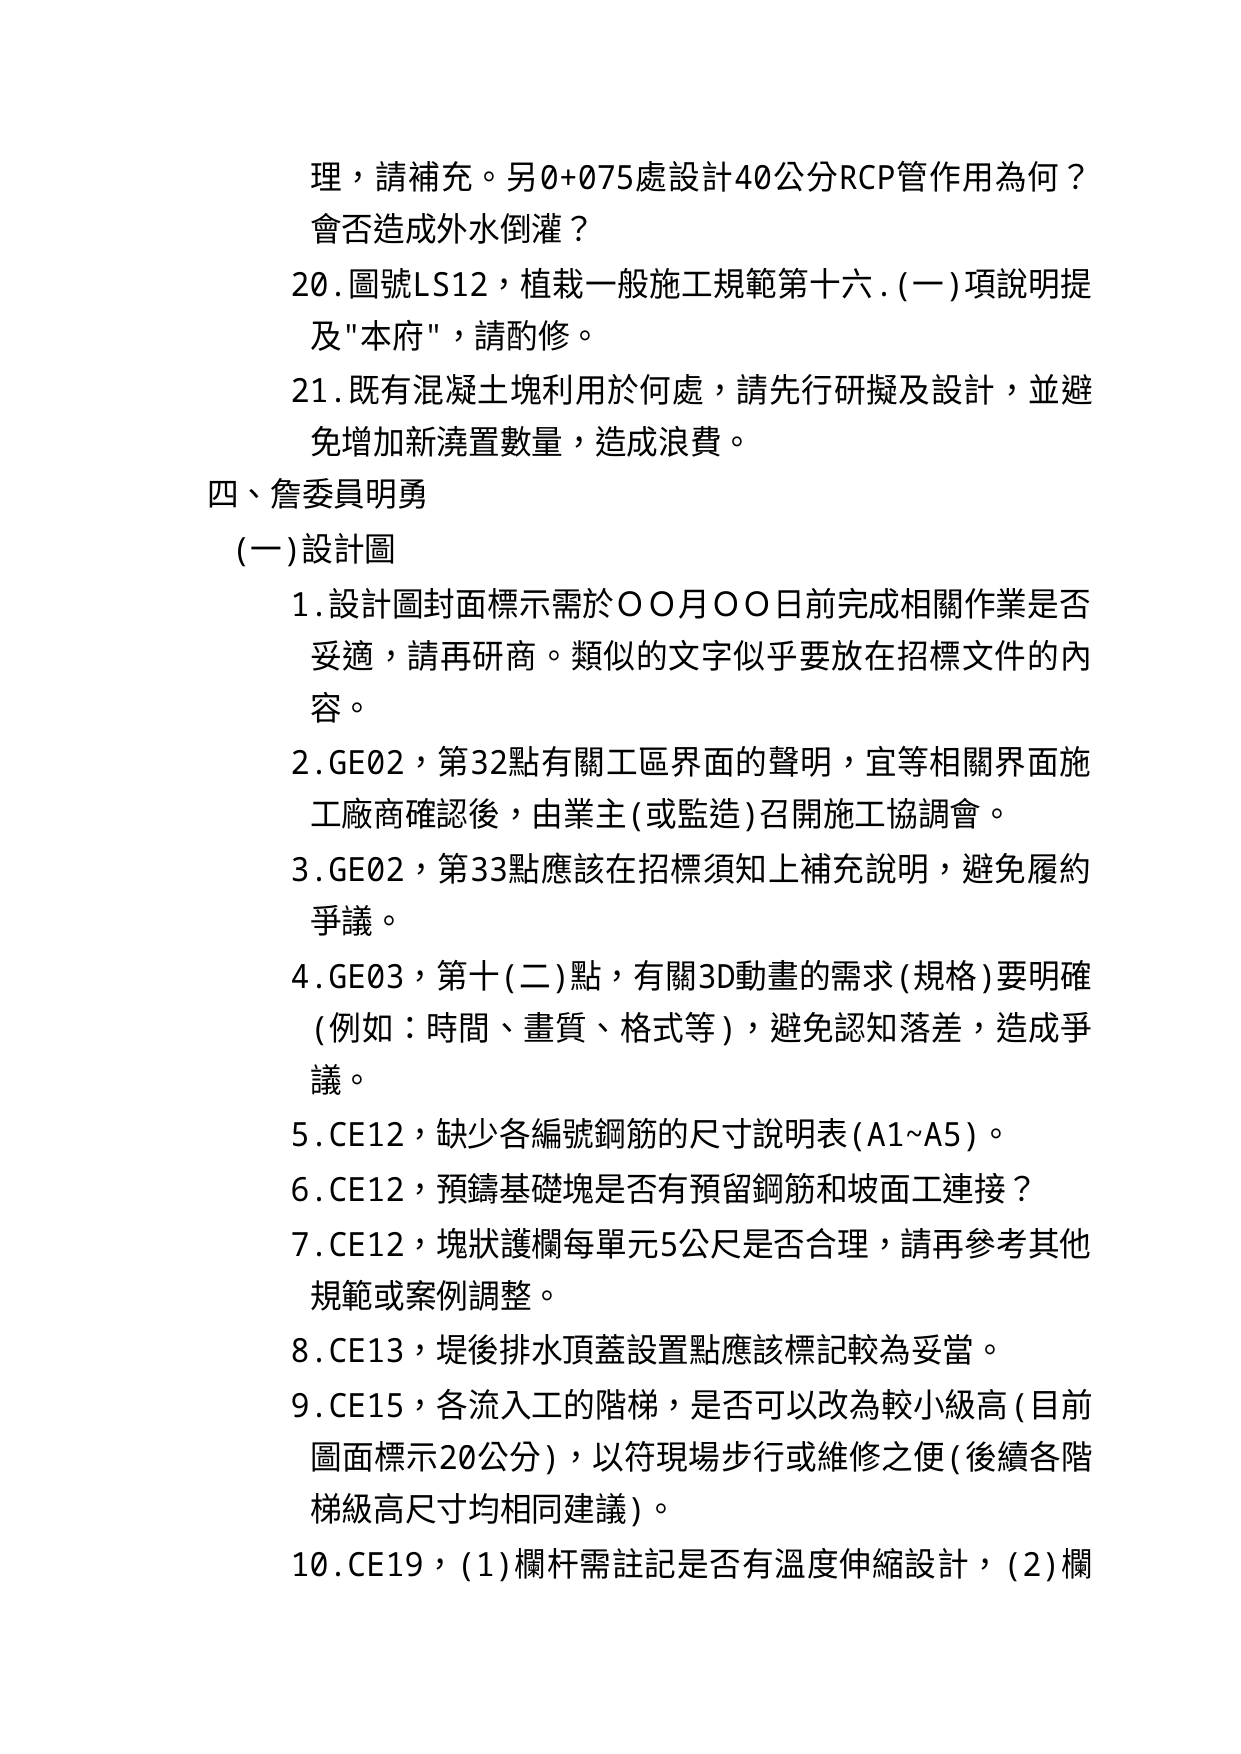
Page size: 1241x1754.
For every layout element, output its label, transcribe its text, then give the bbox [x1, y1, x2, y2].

text 7.CE12，塊狀護欄每單元5公尺是否合理，請再參考其他規範或案例調整。 [290, 1214, 1093, 1318]
text 2.GE02，第32點有關工區界面的聲明，宜等相關界面施工廠商確認後，由業主(或監造)召開施工協調會。 [290, 733, 1093, 837]
text 8.CE13，堤後排水頂蓋設置點應該標記較為妥當。 [290, 1321, 1093, 1373]
text 5.CE12，缺少各編號鋼筋的尺寸說明表(A1~A5)。 [290, 1105, 1093, 1157]
text (一)設計圖 [232, 520, 1093, 572]
text 1.設計圖封面標示需於ＯＯ月ＯＯ日前完成相關作業是否妥適，請再研商。類似的文字似乎要放在招標文件的內容。 [290, 574, 1093, 731]
text 6.CE12，預鑄基礎塊是否有預留鋼筋和坡面工連接？ [290, 1160, 1093, 1212]
text 9.CE15，各流入工的階梯，是否可以改為較小級高(目前圖面標示20公分)，以符現場步行或維修之便(後續各階梯級高尺寸均相同建議)。 [290, 1376, 1093, 1532]
text 四、詹委員明勇 [207, 465, 1064, 517]
text 21.既有混凝土塊利用於何處，請先行研擬及設計，並避免增加新澆置數量，造成浪費。 [290, 361, 1093, 465]
text 3.GE02，第33點應該在招標須知上補充說明，避免履約爭議。 [290, 840, 1093, 944]
text 4.GE03，第十(二)點，有關3D動畫的需求(規格)要明確(例如：時間、畫質、格式等)，避免認知落差，造成爭議。 [290, 946, 1093, 1103]
text 20.圖號LS12，植栽一般施工規範第十六.(一)項說明提及"本府"，請酌修。 [290, 254, 1093, 358]
text 10.CE19，(1)欄杆需註記是否有溫度伸縮設計，(2)欄 [290, 1534, 1093, 1586]
text 理，請補充。另0+075處設計40公分RCP管作用為何？會否造成外水倒灌？ [290, 148, 1093, 252]
